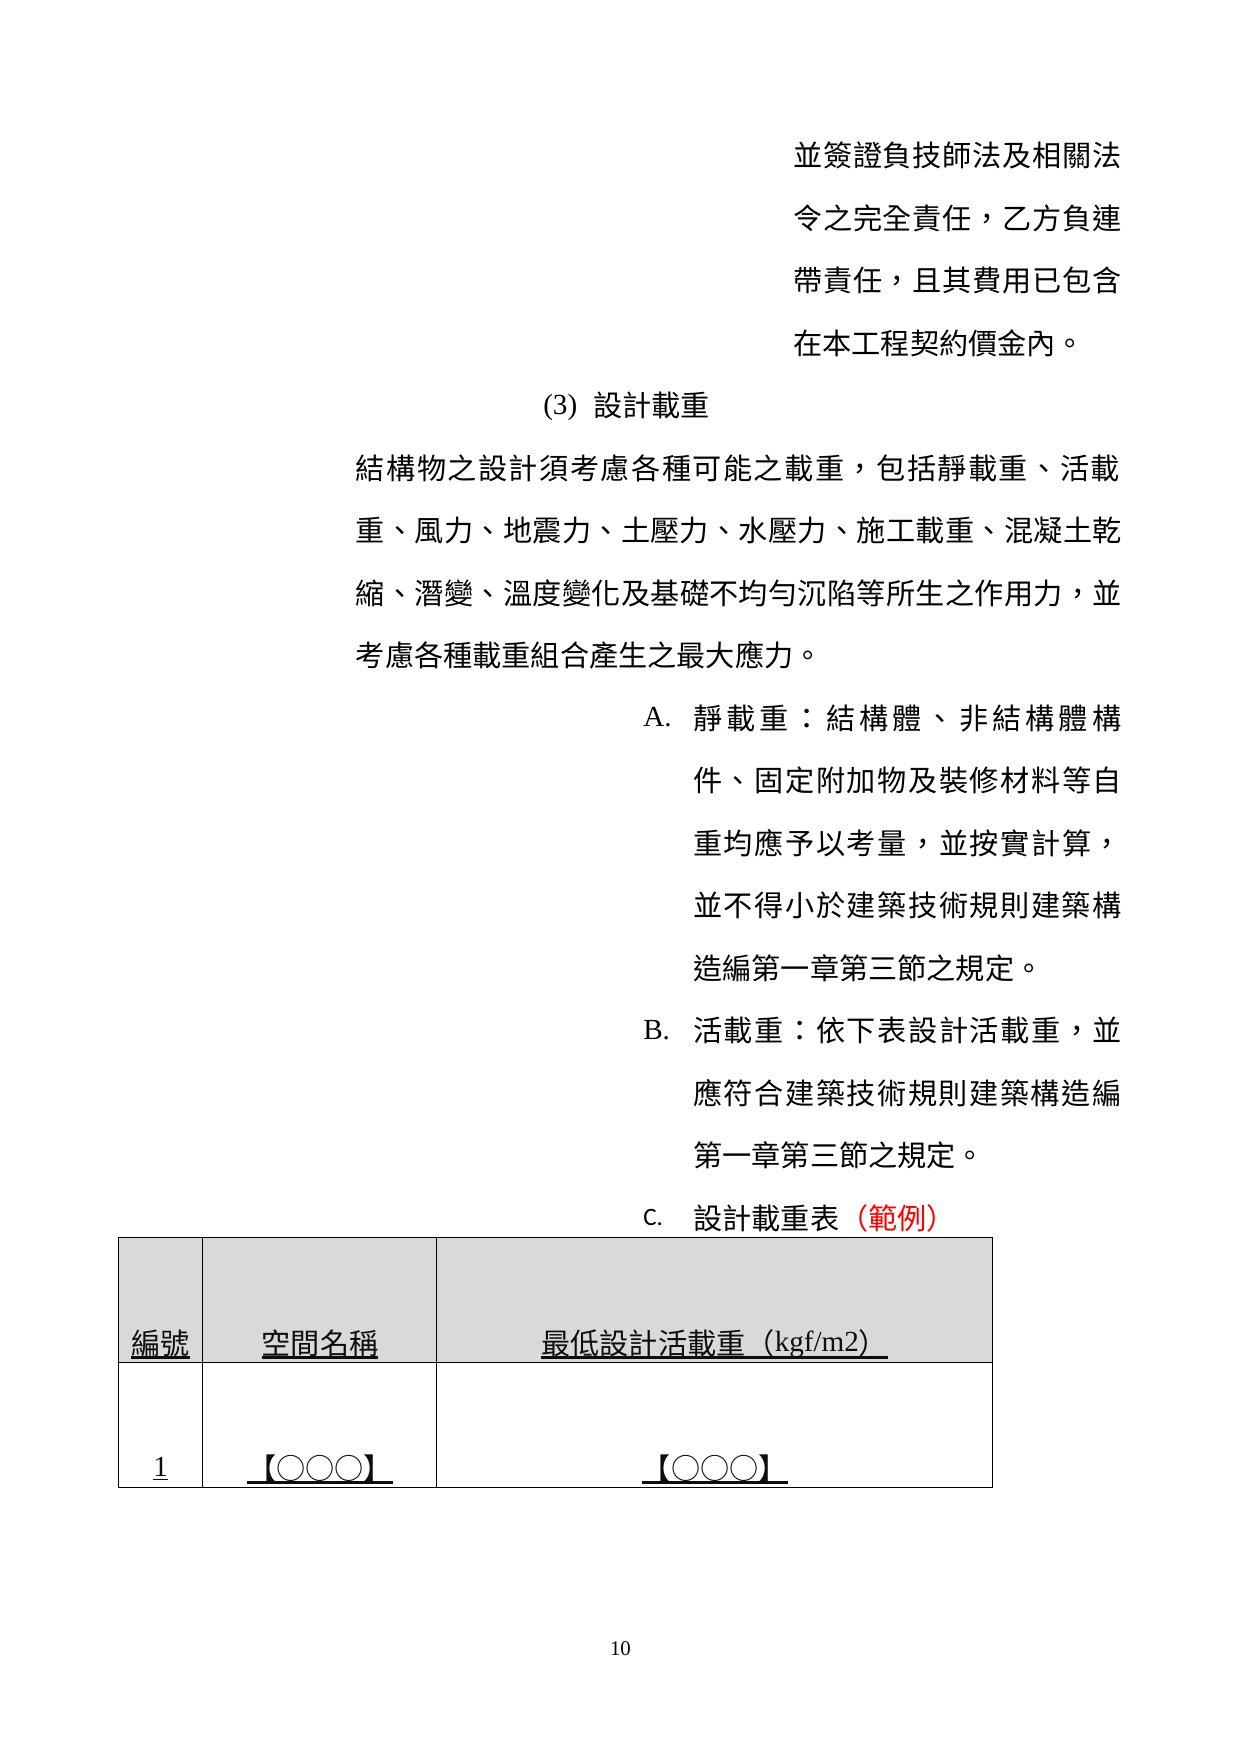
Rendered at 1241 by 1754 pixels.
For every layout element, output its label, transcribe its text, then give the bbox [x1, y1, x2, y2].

table_cell 【○○○】 [437, 1363, 992, 1487]
list 設計載重表（範例） [643, 1175, 1122, 1237]
list 活載重：依下表設計活載重，並應符合建築技術規則建築構造編第一章第三節之規定。 [643, 987, 1122, 1175]
list 並簽證負技師法及相關法令之完全責任，乙方負連帶責任，且其費用已包含在本工程契約價金內。 [743, 112, 1122, 362]
table_header 空間名稱 [203, 1238, 436, 1362]
text 結構物之設計須考慮各種可能之載重，包括靜載重、活載重、風力、地震力、土壓力、水壓力、施工載重、混凝土乾縮、潛變、溫度變化及基礎不均勻沉陷等所生之作用力，並考慮各種載重組合產生之最大應力。 [356, 425, 1122, 675]
table_cell 1 [119, 1363, 202, 1487]
table_cell 【○○○】 [203, 1363, 436, 1487]
list 靜載重：結構體、非結構體構件、固定附加物及裝修材料等自重均應予以考量，並按實計算，並不得小於建築技術規則建築構造編第一章第三節之規定。 [643, 675, 1122, 987]
list 設計載重 [543, 362, 1122, 425]
table_header 編號 [119, 1238, 202, 1362]
table_header 最低設計活載重（kgf/m2） [437, 1238, 992, 1362]
